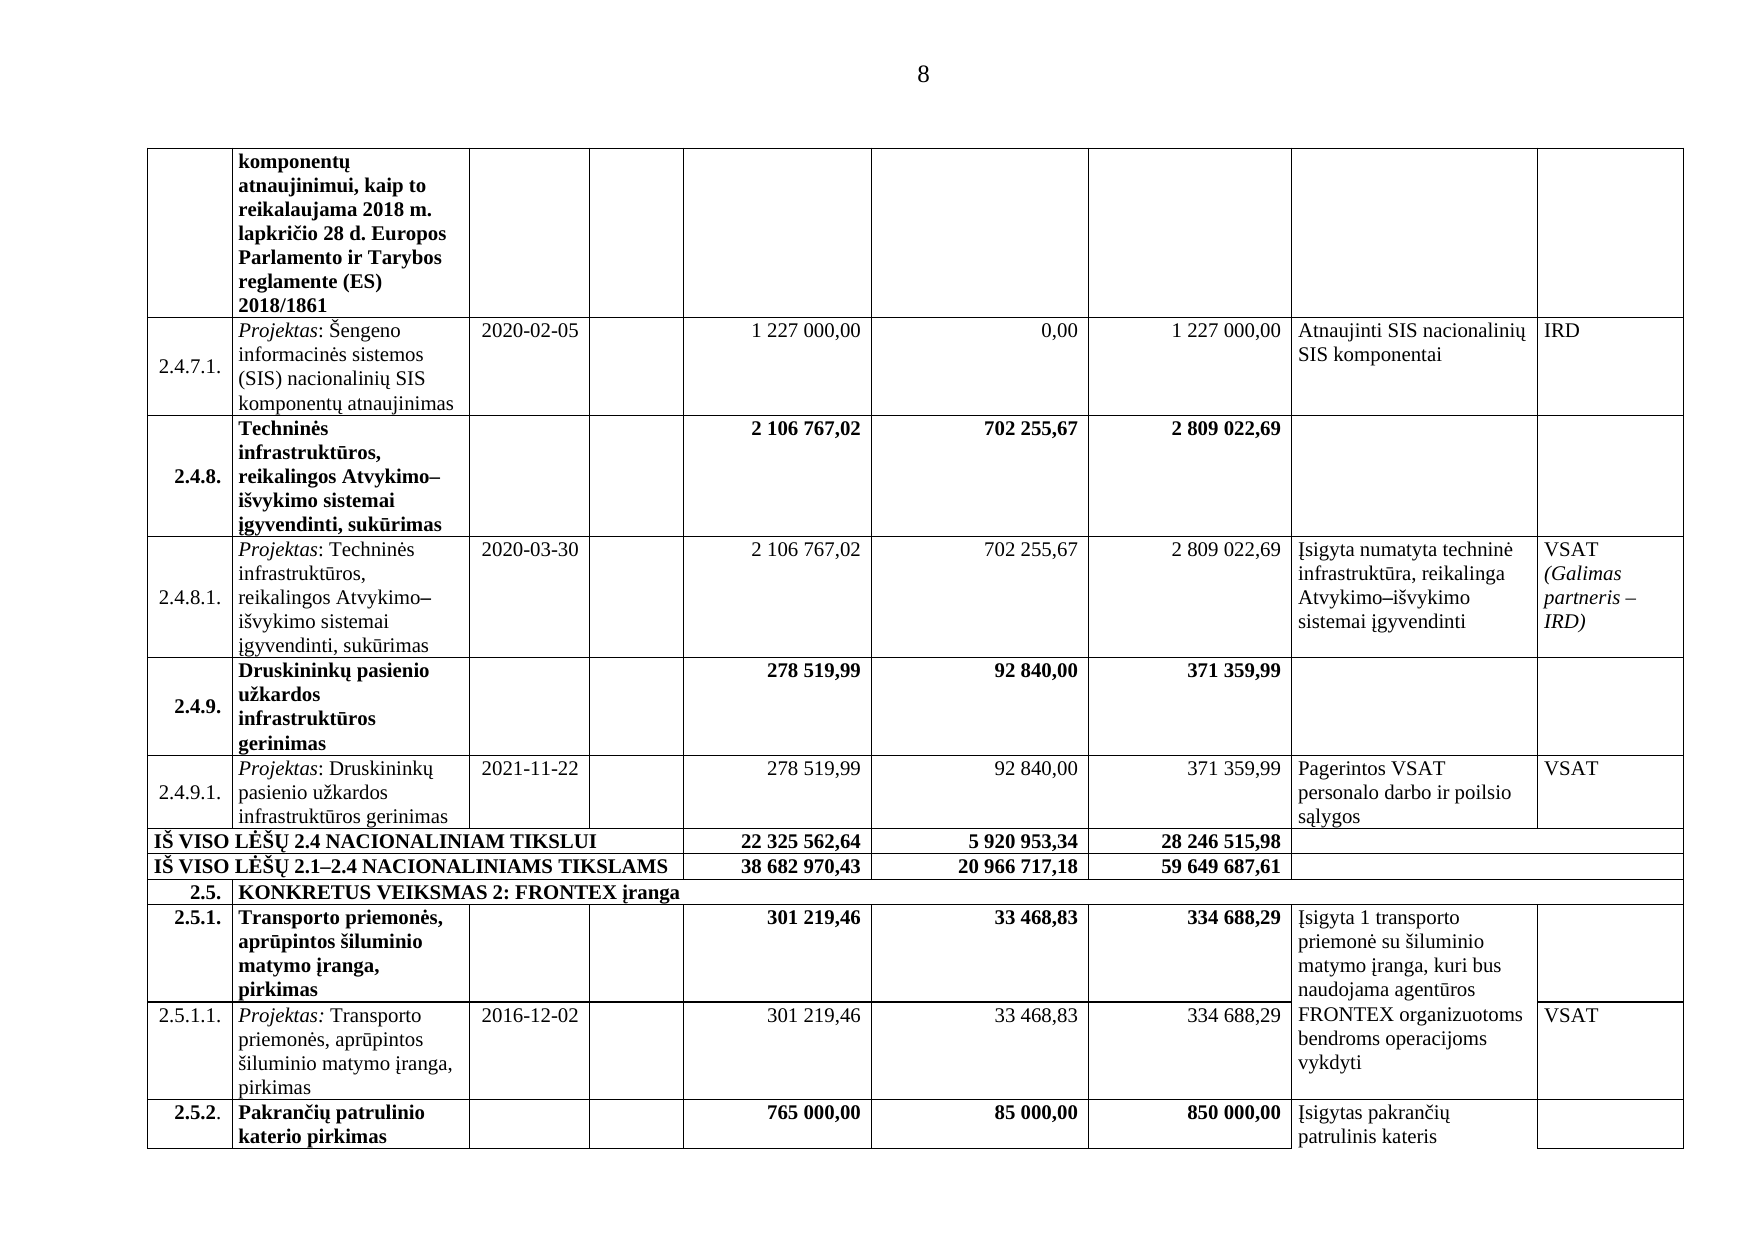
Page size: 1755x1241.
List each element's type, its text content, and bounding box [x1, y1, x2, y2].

table_cell [148, 149, 232, 317]
table_cell 92 840,00 [872, 658, 1088, 754]
table_cell [1292, 416, 1537, 536]
table_cell 1 227 000,00 [684, 318, 871, 414]
table_cell 765 000,00 [684, 1100, 871, 1148]
table_cell [1292, 149, 1537, 317]
table_cell 2.5.2. [148, 1100, 232, 1148]
table_cell 2 106 767,02 [684, 537, 871, 657]
table_cell 278 519,99 [684, 756, 871, 828]
table_cell Projektas: Transporto priemonės, aprūpintos šiluminio matymo įranga, pirkimas [233, 1003, 469, 1099]
table_cell 702 255,67 [872, 537, 1088, 657]
table_cell KONKRETUS VEIKSMAS 2: FRONTEX įranga [233, 880, 1683, 904]
table_cell [470, 1100, 589, 1148]
table_cell 2.4.9. [148, 658, 232, 754]
table_cell Transporto priemonės, aprūpintos šiluminio matymo įranga, pirkimas [233, 905, 469, 1001]
table_cell 2.4.9.1. [148, 756, 232, 828]
table_cell [590, 1003, 683, 1099]
table_cell 334 688,29 [1089, 905, 1291, 1001]
table_cell [1292, 854, 1683, 879]
table_cell 2021-11-22 [470, 756, 589, 828]
table_cell [590, 905, 683, 1001]
table_cell [590, 1100, 683, 1148]
table_cell [470, 149, 589, 317]
table_cell 1 227 000,00 [1089, 318, 1291, 414]
table_cell 33 468,83 [872, 905, 1088, 1001]
table_cell 28 246 515,98 [1089, 829, 1291, 853]
table_cell [684, 149, 871, 317]
table_cell 85 000,00 [872, 1100, 1088, 1148]
table_cell 38 682 970,43 [684, 854, 871, 879]
table_cell 92 840,00 [872, 756, 1088, 828]
table_cell [590, 416, 683, 536]
table_cell Įsigytas pakrančių patrulinis kateris [1292, 1100, 1537, 1148]
table_cell [1538, 416, 1683, 536]
table_cell 2.4.8. [148, 416, 232, 536]
table_cell 2016-12-02 [470, 1003, 589, 1099]
table_cell 278 519,99 [684, 658, 871, 754]
table_cell 0,00 [872, 318, 1088, 414]
table_cell Pagerintos VSAT personalo darbo ir poilsio sąlygos [1292, 756, 1537, 828]
table_cell Įsigyta numatyta techninė infrastruktūra, reikalinga Atvykimo–išvykimo sistemai įgyvendinti [1292, 537, 1537, 657]
table_cell [590, 537, 683, 657]
table_cell VSAT [1538, 1003, 1683, 1099]
table_cell 33 468,83 [872, 1003, 1088, 1099]
table_cell [1292, 829, 1683, 853]
table_cell Techninės infrastruktūros, reikalingos Atvykimo–išvykimo sistemai įgyvendinti, sukūrimas [233, 416, 469, 536]
table_cell IŠ VISO LĖŠŲ 2.1–2.4 NACIONALINIAMS TIKSLAMS [148, 854, 683, 879]
table_cell Projektas: Šengeno informacinės sistemos (SIS) nacionalinių SIS komponentų atnaujinimas [233, 318, 469, 414]
table_cell 2020-03-30 [470, 537, 589, 657]
table_cell [872, 149, 1088, 317]
table_cell [590, 658, 683, 754]
table_cell IRD [1538, 318, 1683, 414]
table_cell 5 920 953,34 [872, 829, 1088, 853]
table_cell [470, 658, 589, 754]
table_cell [1089, 149, 1291, 317]
table_cell [1292, 658, 1537, 754]
table_cell 20 966 717,18 [872, 854, 1088, 879]
table_cell [590, 756, 683, 828]
table_cell 301 219,46 [684, 905, 871, 1001]
table_cell 2 106 767,02 [684, 416, 871, 536]
table_cell 702 255,67 [872, 416, 1088, 536]
table_cell [1538, 658, 1683, 754]
table_cell Atnaujinti SIS nacionalinių SIS komponentai [1292, 318, 1537, 414]
table_cell Projektas: Techninės infrastruktūros, reikalingos Atvykimo–išvykimo sistemai įgyvendinti, sukūrimas [233, 537, 469, 657]
table_cell 850 000,00 [1089, 1100, 1291, 1148]
table_cell 22 325 562,64 [684, 829, 871, 853]
table_cell 2 809 022,69 [1089, 537, 1291, 657]
table_cell IŠ VISO LĖŠŲ 2.4 NACIONALINIAM TIKSLUI [148, 829, 683, 853]
table_cell 301 219,46 [684, 1003, 871, 1099]
table_cell 2.5. [148, 880, 232, 904]
table_cell 2.5.1. [148, 905, 232, 1001]
table_cell VSAT (Galimas partneris – IRD) [1538, 537, 1683, 657]
table_cell 371 359,99 [1089, 756, 1291, 828]
table_cell Įsigyta 1 transporto priemonė su šiluminio matymo įranga, kuri bus naudojama agentūros FRONTEX organizuotoms bendroms operacijoms vykdyti [1292, 905, 1537, 1099]
table_cell 2.4.8.1. [148, 537, 232, 657]
table_cell 2020-02-05 [470, 318, 589, 414]
table_cell 371 359,99 [1089, 658, 1291, 754]
table_cell Projektas: Druskininkų pasienio užkardos infrastruktūros gerinimas [233, 756, 469, 828]
table_cell [470, 416, 589, 536]
table_cell [1538, 149, 1683, 317]
table_cell 2.5.1.1. [148, 1003, 232, 1099]
table_cell [590, 318, 683, 414]
table_cell [1538, 905, 1683, 1001]
table_cell [590, 149, 683, 317]
table_cell [1538, 1100, 1683, 1148]
table_cell VSAT [1538, 756, 1683, 828]
table_cell Druskininkų pasienio užkardos infrastruktūros gerinimas [233, 658, 469, 754]
table_cell 2 809 022,69 [1089, 416, 1291, 536]
table_cell 2.4.7.1. [148, 318, 232, 414]
table_cell komponentų atnaujinimui, kaip to reikalaujama 2018 m. lapkričio 28 d. Europos Parlamento ir Tarybos reglamente (ES) 2018/1861 [233, 149, 469, 317]
table_cell 334 688,29 [1089, 1003, 1291, 1099]
table_cell [470, 905, 589, 1001]
table_cell Pakrančių patrulinio katerio pirkimas [233, 1100, 469, 1148]
table_cell 59 649 687,61 [1089, 854, 1291, 879]
